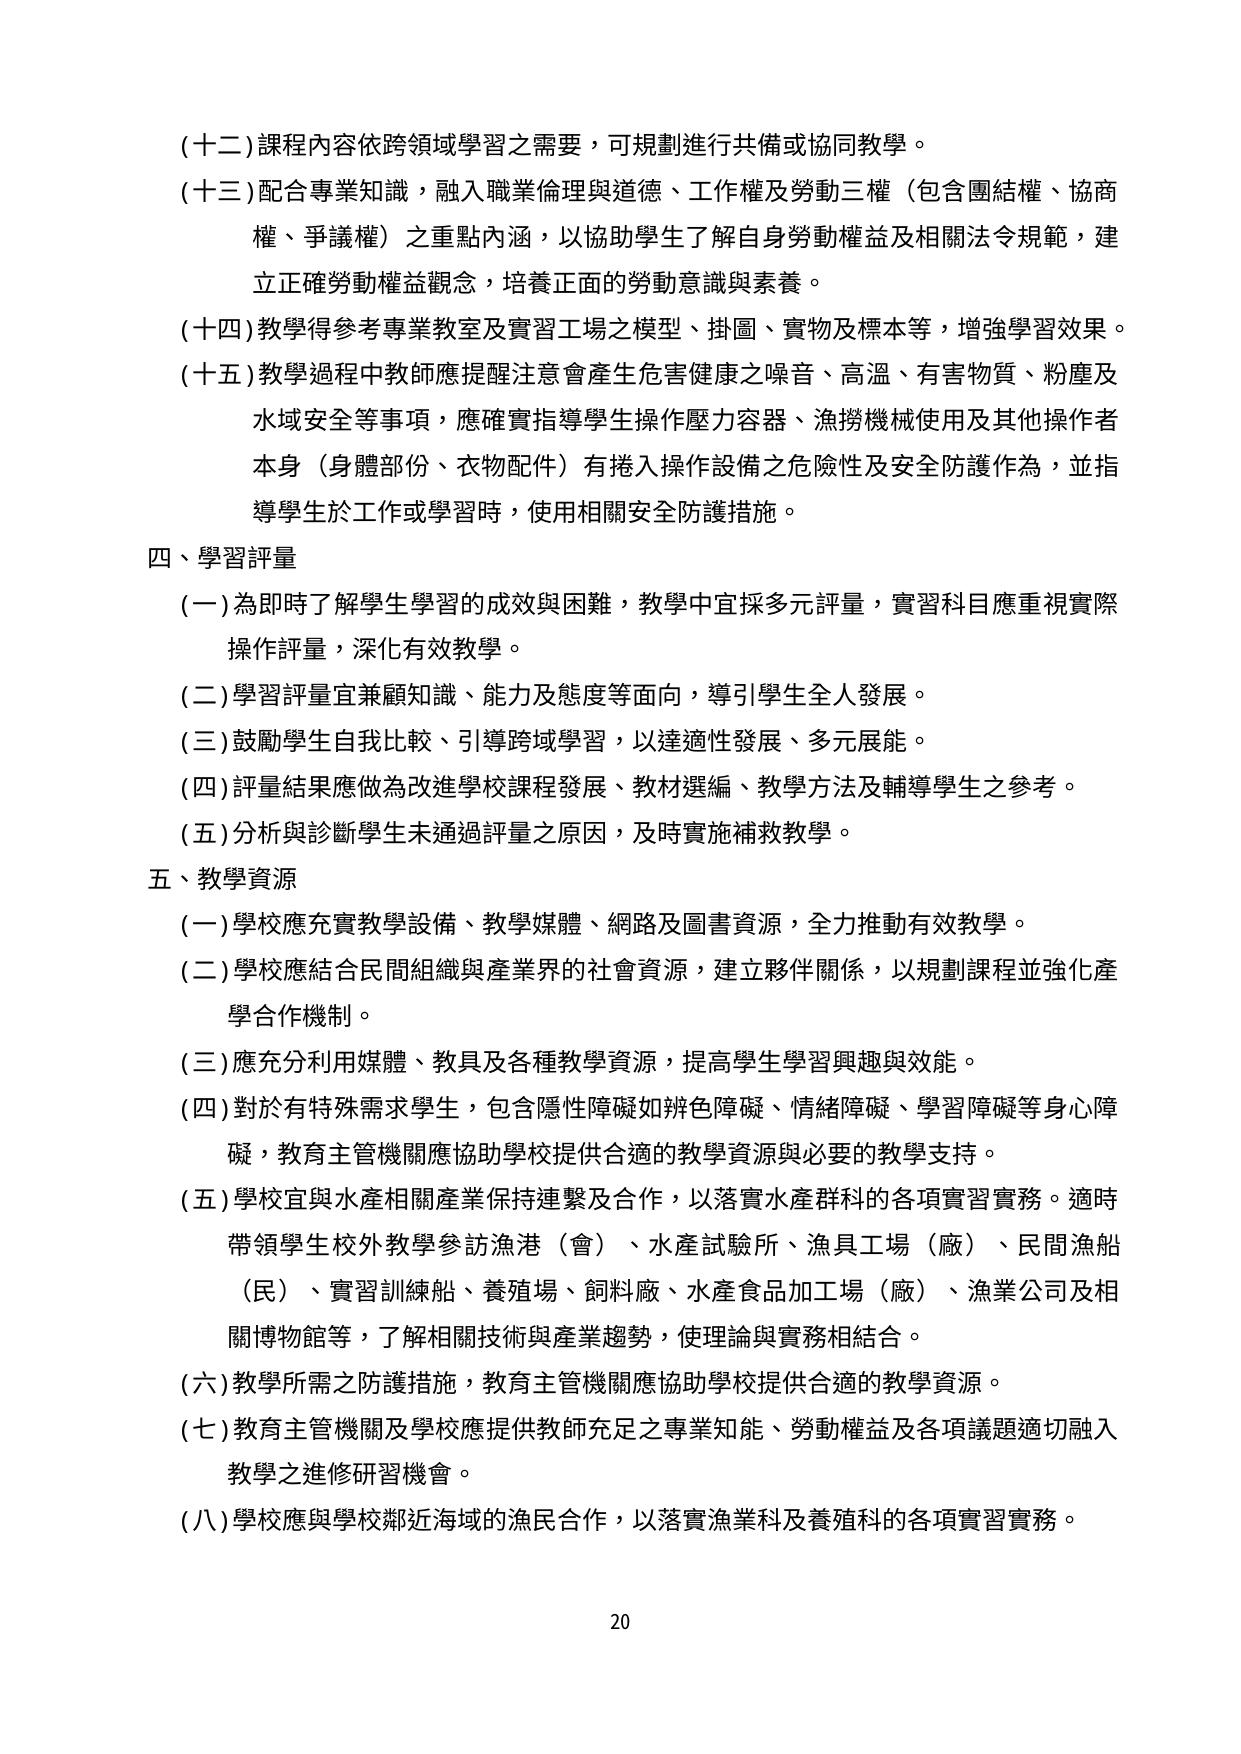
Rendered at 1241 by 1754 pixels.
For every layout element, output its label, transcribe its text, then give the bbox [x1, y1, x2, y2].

text (四)對於有特殊需求學生，包含隱性障礙如辨色障礙、情緒障礙、學習障礙等身心障礙，教育主管機關應協助學校提供合適的教學資源與必要的教學支持。 [177, 1081, 1122, 1172]
text (三)鼓勵學生自我比較、引導跨域學習，以達適性發展、多元展能。 [177, 714, 1122, 760]
text (十四)教學得參考專業教室及實習工場之模型、掛圖、實物及標本等，增強學習效果。 [177, 301, 1122, 347]
text (五)分析與診斷學生未通過評量之原因，及時實施補救教學。 [177, 806, 1122, 851]
text (一)學校應充實教學設備、教學媒體、網路及圖書資源，全力推動有效教學。 [177, 897, 1122, 943]
text (六)教學所需之防護措施，教育主管機關應協助學校提供合適的教學資源。 [177, 1356, 1122, 1401]
text (二)學習評量宜兼顧知識、能力及態度等面向，導引學生全人發展。 [177, 668, 1122, 714]
text (十三)配合專業知識，融入職業倫理與道德、工作權及勞動三權（包含團結權、協商權、爭議權）之重點內涵，以協助學生了解自身勞動權益及相關法令規範，建立正確勞動權益觀念，培養正面的勞動意識與素養。 [177, 164, 1122, 301]
text (三)應充分利用媒體、教具及各種教學資源，提高學生學習興趣與效能。 [177, 1035, 1122, 1081]
text (八)學校應與學校鄰近海域的漁民合作，以落實漁業科及養殖科的各項實習實務。 [177, 1493, 1122, 1539]
text (一)為即時了解學生學習的成效與困難，教學中宜採多元評量，實習科目應重視實際操作評量，深化有效教學。 [177, 576, 1122, 668]
text (十二)課程內容依跨領域學習之需要，可規劃進行共備或協同教學。 [177, 118, 1122, 164]
text 四、學習評量 [118, 531, 1122, 576]
text (四)評量結果應做為改進學校課程發展、教材選編、教學方法及輔導學生之參考。 [177, 760, 1122, 806]
text (五)學校宜與水產相關產業保持連繫及合作，以落實水產群科的各項實習實務。適時帶領學生校外教學參訪漁港（會）、水產試驗所、漁具工場（廠）、民間漁船（民）、實習訓練船、養殖場、飼料廠、水產食品加工場（廠）、漁業公司及相關博物館等，了解相關技術與產業趨勢，使理論與實務相結合。 [177, 1172, 1122, 1356]
text (七)教育主管機關及學校應提供教師充足之專業知能、勞動權益及各項議題適切融入教學之進修研習機會。 [177, 1401, 1122, 1493]
text 五、教學資源 [118, 851, 1122, 897]
text (二)學校應結合民間組織與產業界的社會資源，建立夥伴關係，以規劃課程並強化產學合作機制。 [177, 943, 1122, 1035]
text (十五)教學過程中教師應提醒注意會產生危害健康之噪音、高溫、有害物質、粉塵及水域安全等事項，應確實指導學生操作壓力容器、漁撈機械使用及其他操作者本身（身體部份、衣物配件）有捲入操作設備之危險性及安全防護作為，並指導學生於工作或學習時，使用相關安全防護措施。 [177, 347, 1122, 531]
